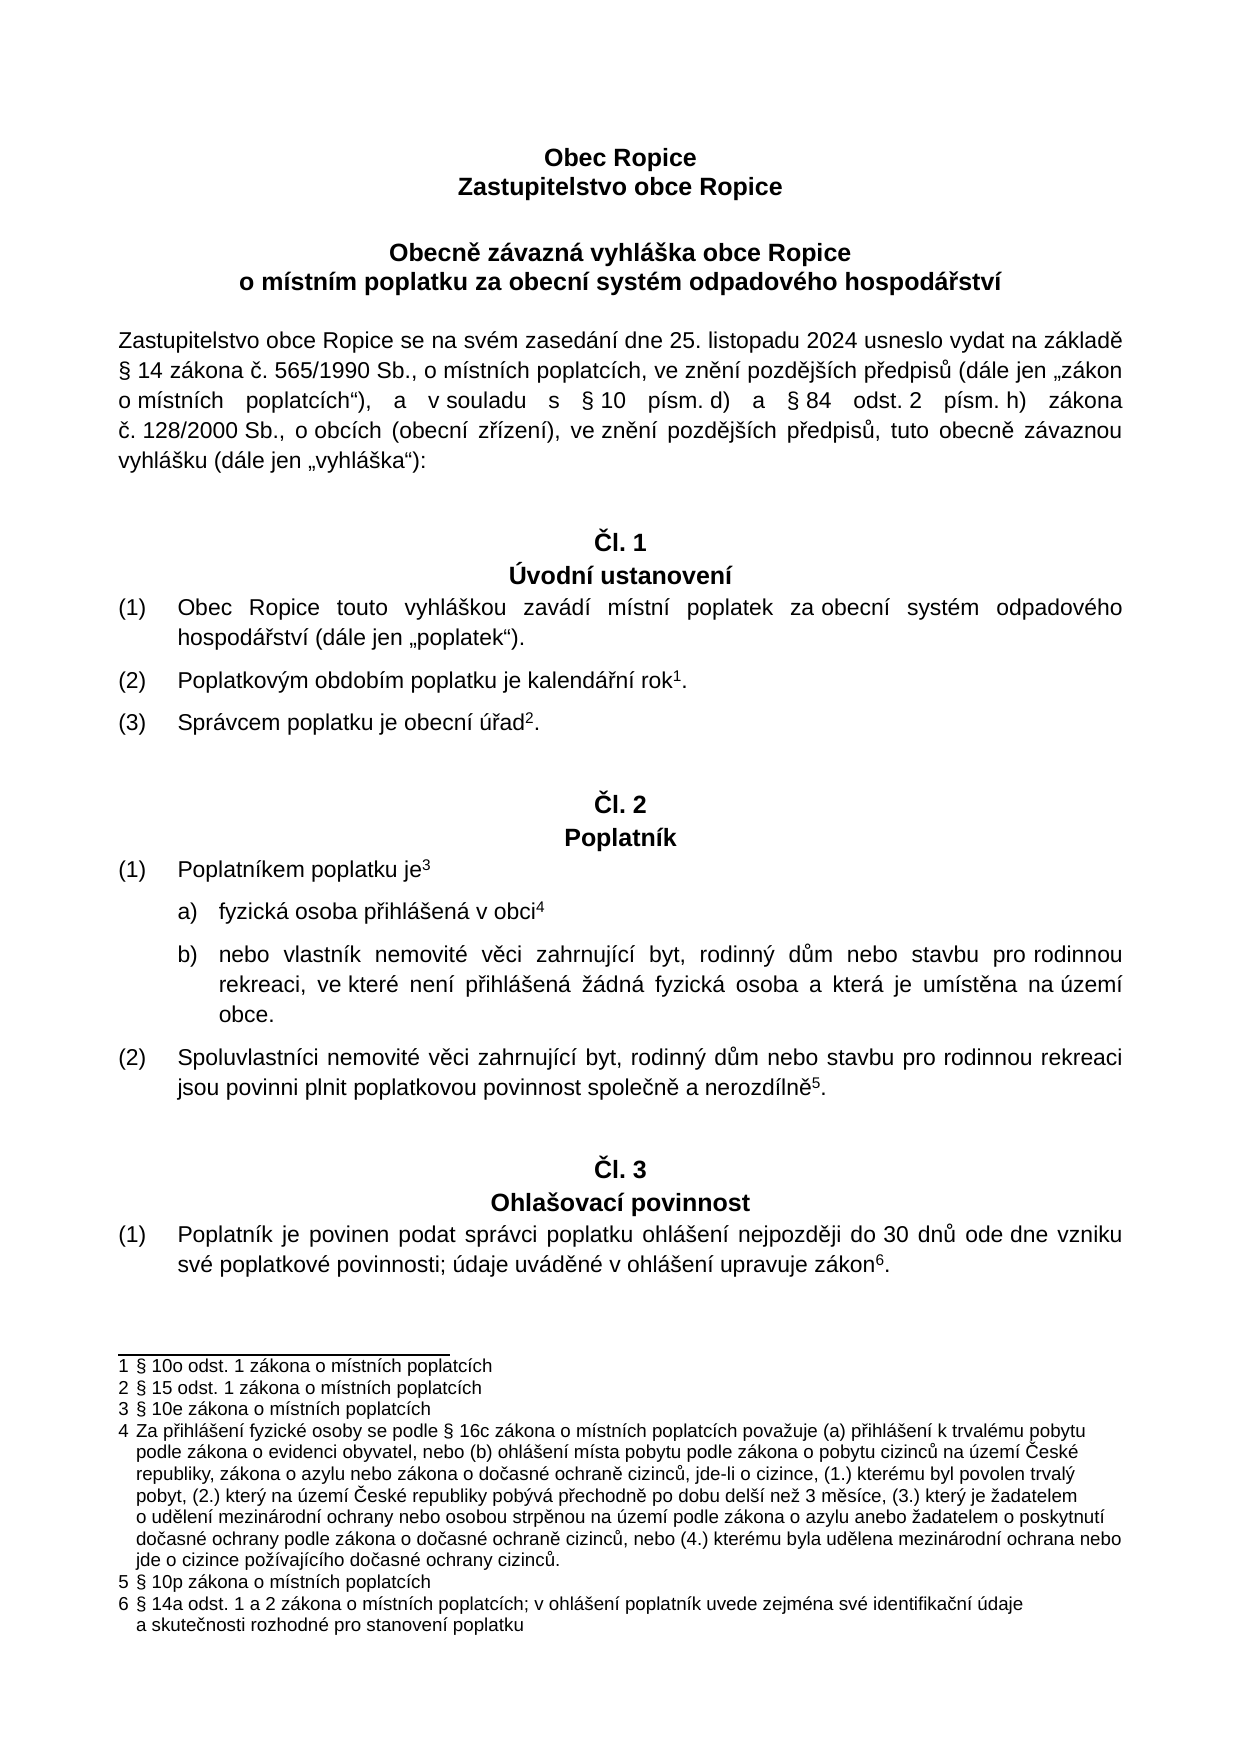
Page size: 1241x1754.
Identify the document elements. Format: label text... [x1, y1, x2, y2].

text Obec Ropice Zastupitelstvo obce Ropice [118, 143, 1122, 201]
list § 14a odst. 1 a 2 zákona o místních poplatcích; v ohlášení poplatník uvede zejména své identifikační údaje a skutečnosti rozhodné pro stanovení poplatku [118, 1592, 1122, 1635]
list Obec Ropice touto vyhláškou zavádí místní poplatek za obecní systém odpadového hospodářství (dále jen „poplatek“). [118, 594, 1122, 650]
list § 10o odst. 1 zákona o místních poplatcích [118, 1355, 1122, 1377]
list Poplatkovým obdobím poplatku je kalendářní rok. [118, 667, 1122, 693]
list Spoluvlastníci nemovité věci zahrnující byt, rodinný dům nebo stavbu pro rodinnou rekreaci jsou povinni plnit poplatkovou povinnost společně a nerozdílně. [118, 1044, 1122, 1101]
list Za přihlášení fyzické osoby se podle § 16c zákona o místních poplatcích považuje (a) přihlášení k trvalému pobytu podle zákona o evidenci obyvatel, nebo (b) ohlášení místa pobytu podle zákona o pobytu cizinců na území České republiky, zákona o azylu nebo zákona o dočasné ochraně cizinců, jde-li o cizince, (1.) kterému byl povolen trvalý pobyt, (2.) který na území České republiky pobývá přechodně po dobu delší než 3 měsíce, (3.) který je žadatelem o udělení mezinárodní ochrany nebo osobou strpěnou na území podle zákona o azylu anebo žadatelem o poskytnutí dočasné ochrany podle zákona o dočasné ochraně cizinců, nebo (4.) kterému byla udělena mezinárodní ochrana nebo jde o cizince požívajícího dočasné ochrany cizinců. [118, 1420, 1122, 1571]
subtitle Obecně závazná vyhláška obce Ropice o místním poplatku za obecní systém odpadového hospodářství [118, 238, 1122, 295]
list Poplatníkem poplatku je [118, 856, 1122, 882]
list § 10p zákona o místních poplatcích [118, 1571, 1122, 1592]
text Zastupitelstvo obce Ropice se na svém zasedání dne 25. listopadu 2024 usneslo vydat na základě § 14 zákona č. 565/1990 Sb., o místních poplatcích, ve znění pozdějších předpisů (dále jen „zákon o místních poplatcích“), a v souladu s § 10 písm. d) a § 84 odst. 2 písm. h) zákona č. 128/2000 Sb., o obcích (obecní zřízení), ve znění pozdějších předpisů, tuto obecně závaznou vyhlášku (dále jen „vyhláška“): [118, 327, 1122, 474]
list Správcem poplatku je obecní úřad. [118, 709, 1122, 736]
list § 10e zákona o místních poplatcích [118, 1398, 1122, 1420]
list Poplatník je povinen podat správci poplatku ohlášení nejpozději do 30 dnů ode dne vzniku své poplatkové povinnosti; údaje uváděné v ohlášení upravuje zákon. [118, 1221, 1122, 1277]
list nebo vlastník nemovité věci zahrnující byt, rodinný dům nebo stavbu pro rodinnou rekreaci, ve které není přihlášená žádná fyzická osoba a která je umístěna na území obce. [177, 941, 1122, 1028]
list § 15 odst. 1 zákona o místních poplatcích [118, 1377, 1122, 1398]
list fyzická osoba přihlášená v obci [177, 898, 1122, 925]
subtitle Čl. 2 Poplatník [118, 789, 1122, 851]
subtitle Čl. 1 Úvodní ustanovení [118, 528, 1122, 589]
subtitle Čl. 3 Ohlašovací povinnost [118, 1154, 1122, 1216]
